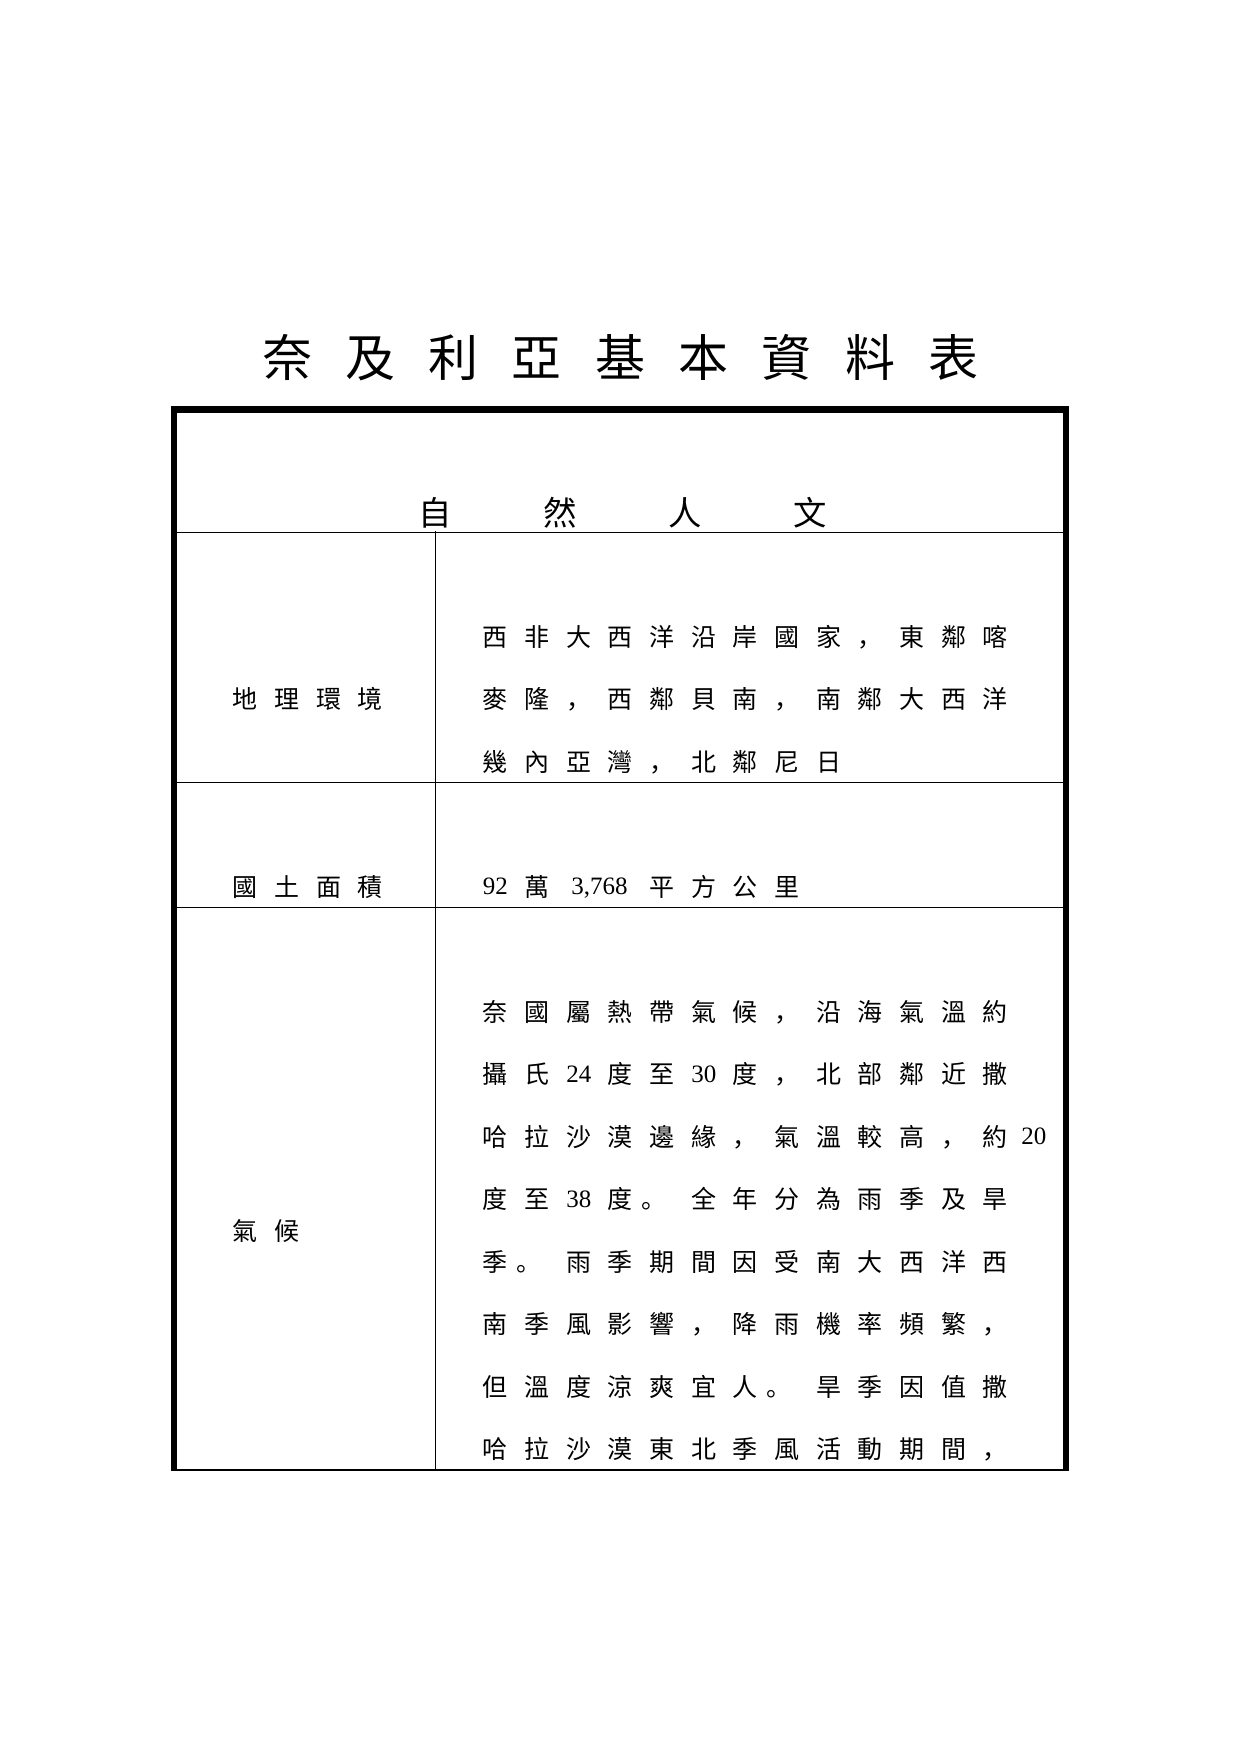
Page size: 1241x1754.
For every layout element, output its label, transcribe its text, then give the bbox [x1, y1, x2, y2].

table_cell 92萬3,768平方公里 [436, 783, 1063, 906]
table_header 自 然 人 文 [177, 413, 1063, 531]
table_cell 國土面積 [177, 783, 435, 906]
text 奈及利亞基本資料表 [183, 281, 1058, 406]
table_cell 氣候 [177, 908, 435, 1469]
table_cell 地理環境 [177, 533, 435, 781]
table_cell 西非大西洋沿岸國家，東鄰喀麥隆，西鄰貝南，南鄰大西洋幾內亞灣，北鄰尼日 [436, 533, 1063, 781]
table_cell 奈國屬熱帶氣候，沿海氣溫約攝氏24度至30度，北部鄰近撒哈拉沙漠邊緣，氣溫較高，約20度至38度。全年分為雨季及旱季。雨季期間因受南大西洋西南季風影響，降雨機率頻繁，但溫度涼爽宜人。旱季因值撒哈拉沙漠東北季風活動期間， [436, 908, 1063, 1469]
